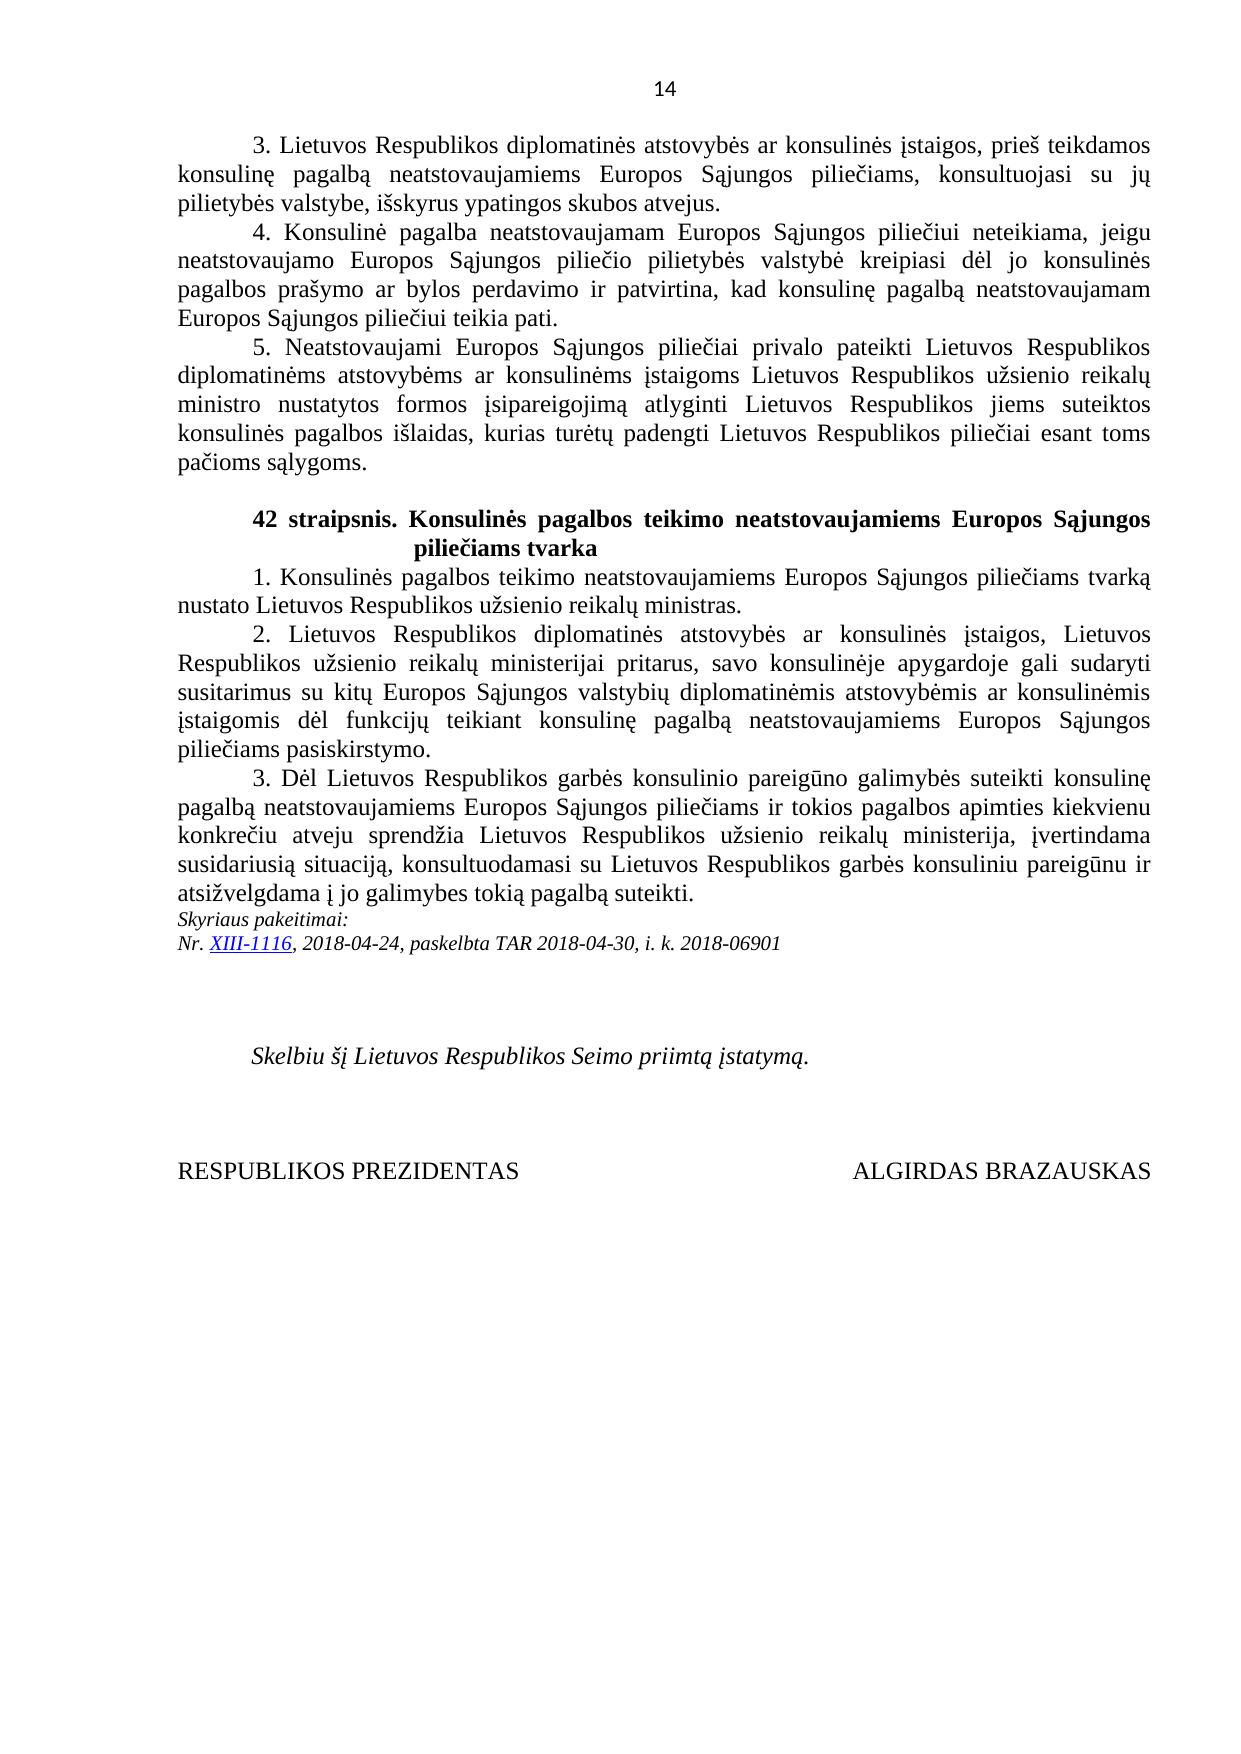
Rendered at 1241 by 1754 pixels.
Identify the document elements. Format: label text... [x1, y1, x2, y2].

text 3. Lietuvos Respublikos diplomatinės atstovybės ar konsulinės įstaigos, prieš teikdamos konsulinę pagalbą neatstovaujamiems Europos Sąjungos piliečiams, konsultuojasi su jų pilietybės valstybe, išskyrus ypatingos skubos atvejus. [177, 131, 1152, 217]
text RESPUBLIKOS PREZIDENTAS ALGIRDAS BRAZAUSKAS [177, 1156, 1152, 1185]
text 3. Dėl Lietuvos Respublikos garbės konsulinio pareigūno galimybės suteikti konsulinę pagalbą neatstovaujamiems Europos Sąjungos piliečiams ir tokios pagalbos apimties kiekvienu konkrečiu atveju sprendžia Lietuvos Respublikos užsienio reikalų ministerija, įvertindama susidariusią situaciją, konsultuodamasi su Lietuvos Respublikos garbės konsuliniu pareigūnu ir atsižvelgdama į jo galimybes tokią pagalbą suteikti. [177, 763, 1152, 907]
text 5. Neatstovaujami Europos Sąjungos piliečiai privalo pateikti Lietuvos Respublikos diplomatinėms atstovybėms ar konsulinėms įstaigoms Lietuvos Respublikos užsienio reikalų ministro nustatytos formos įsipareigojimą atlyginti Lietuvos Respublikos jiems suteiktos konsulinės pagalbos išlaidas, kurias turėtų padengti Lietuvos Respublikos piliečiai esant toms pačioms sąlygoms. [177, 332, 1152, 476]
text 42 straipsnis. Konsulinės pagalbos teikimo neatstovaujamiems Europos Sąjungos piliečiams tvarka [252, 504, 1152, 562]
text Skelbiu šį Lietuvos Respublikos Seimo priimtą įstatymą. [177, 1041, 1152, 1070]
text Skyriaus pakeitimai: [177, 907, 1152, 931]
text 1. Konsulinės pagalbos teikimo neatstovaujamiems Europos Sąjungos piliečiams tvarką nustato Lietuvos Respublikos užsienio reikalų ministras. [177, 562, 1152, 619]
text Nr. XIII-1116, 2018-04-24, paskelbta TAR 2018-04-30, i. k. 2018-06901 [177, 931, 1152, 955]
text 2. Lietuvos Respublikos diplomatinės atstovybės ar konsulinės įstaigos, Lietuvos Respublikos užsienio reikalų ministerijai pritarus, savo konsulinėje apygardoje gali sudaryti susitarimus su kitų Europos Sąjungos valstybių diplomatinėmis atstovybėmis ar konsulinėmis įstaigomis dėl funkcijų teikiant konsulinę pagalbą neatstovaujamiems Europos Sąjungos piliečiams pasiskirstymo. [177, 619, 1152, 763]
text 4. Konsulinė pagalba neatstovaujamam Europos Sąjungos piliečiui neteikiama, jeigu neatstovaujamo Europos Sąjungos piliečio pilietybės valstybė kreipiasi dėl jo konsulinės pagalbos prašymo ar bylos perdavimo ir patvirtina, kad konsulinę pagalbą neatstovaujamam Europos Sąjungos piliečiui teikia pati. [177, 217, 1152, 332]
